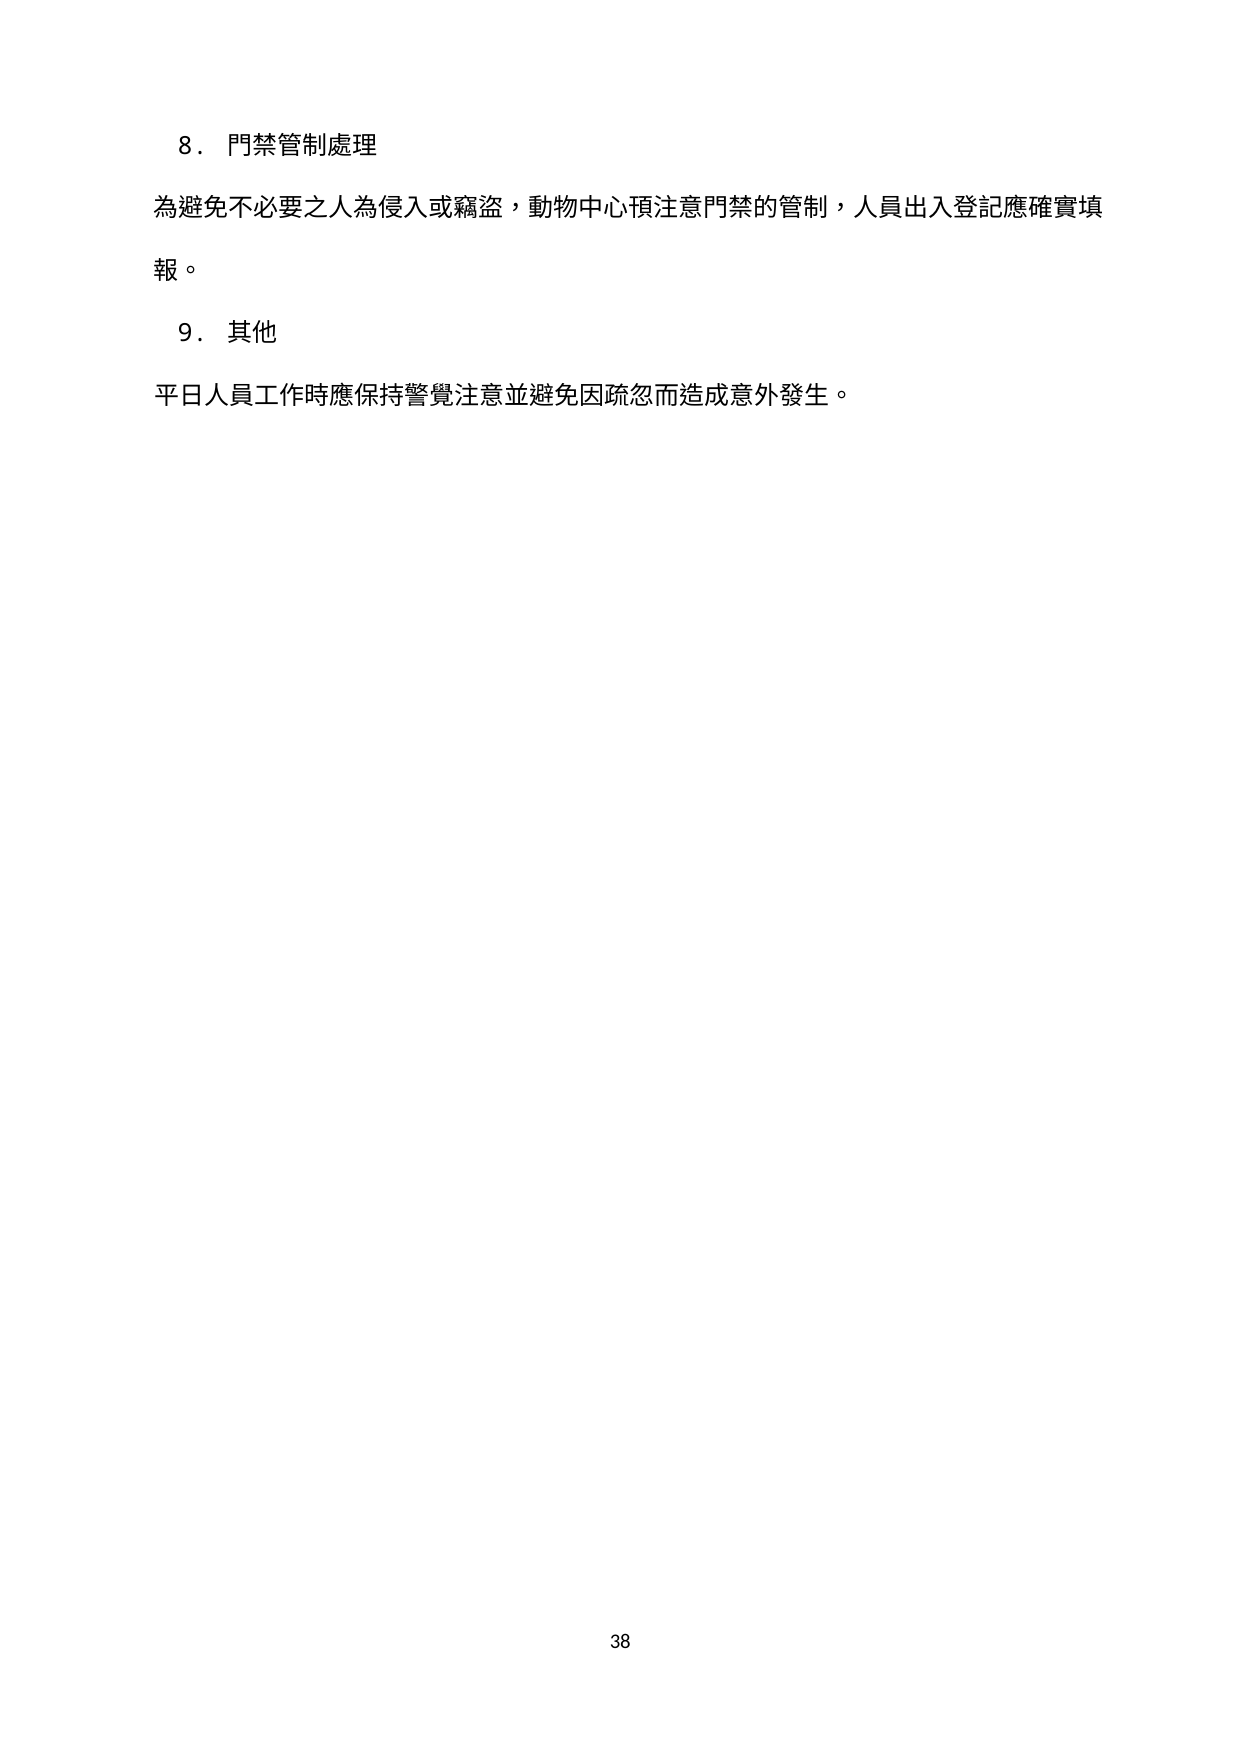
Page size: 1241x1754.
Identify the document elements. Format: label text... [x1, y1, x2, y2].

text 平日人員工作時應保持警覺注意並避免因疏忽而造成意外發生。 [154, 352, 1122, 414]
list 門禁管制處理 [177, 102, 1122, 164]
text 為避免不必要之人為侵入或竊盜，動物中心頇注意門禁的管制，人員出入登記應確實填報。 [153, 164, 1122, 289]
list 其他 [177, 289, 1122, 352]
